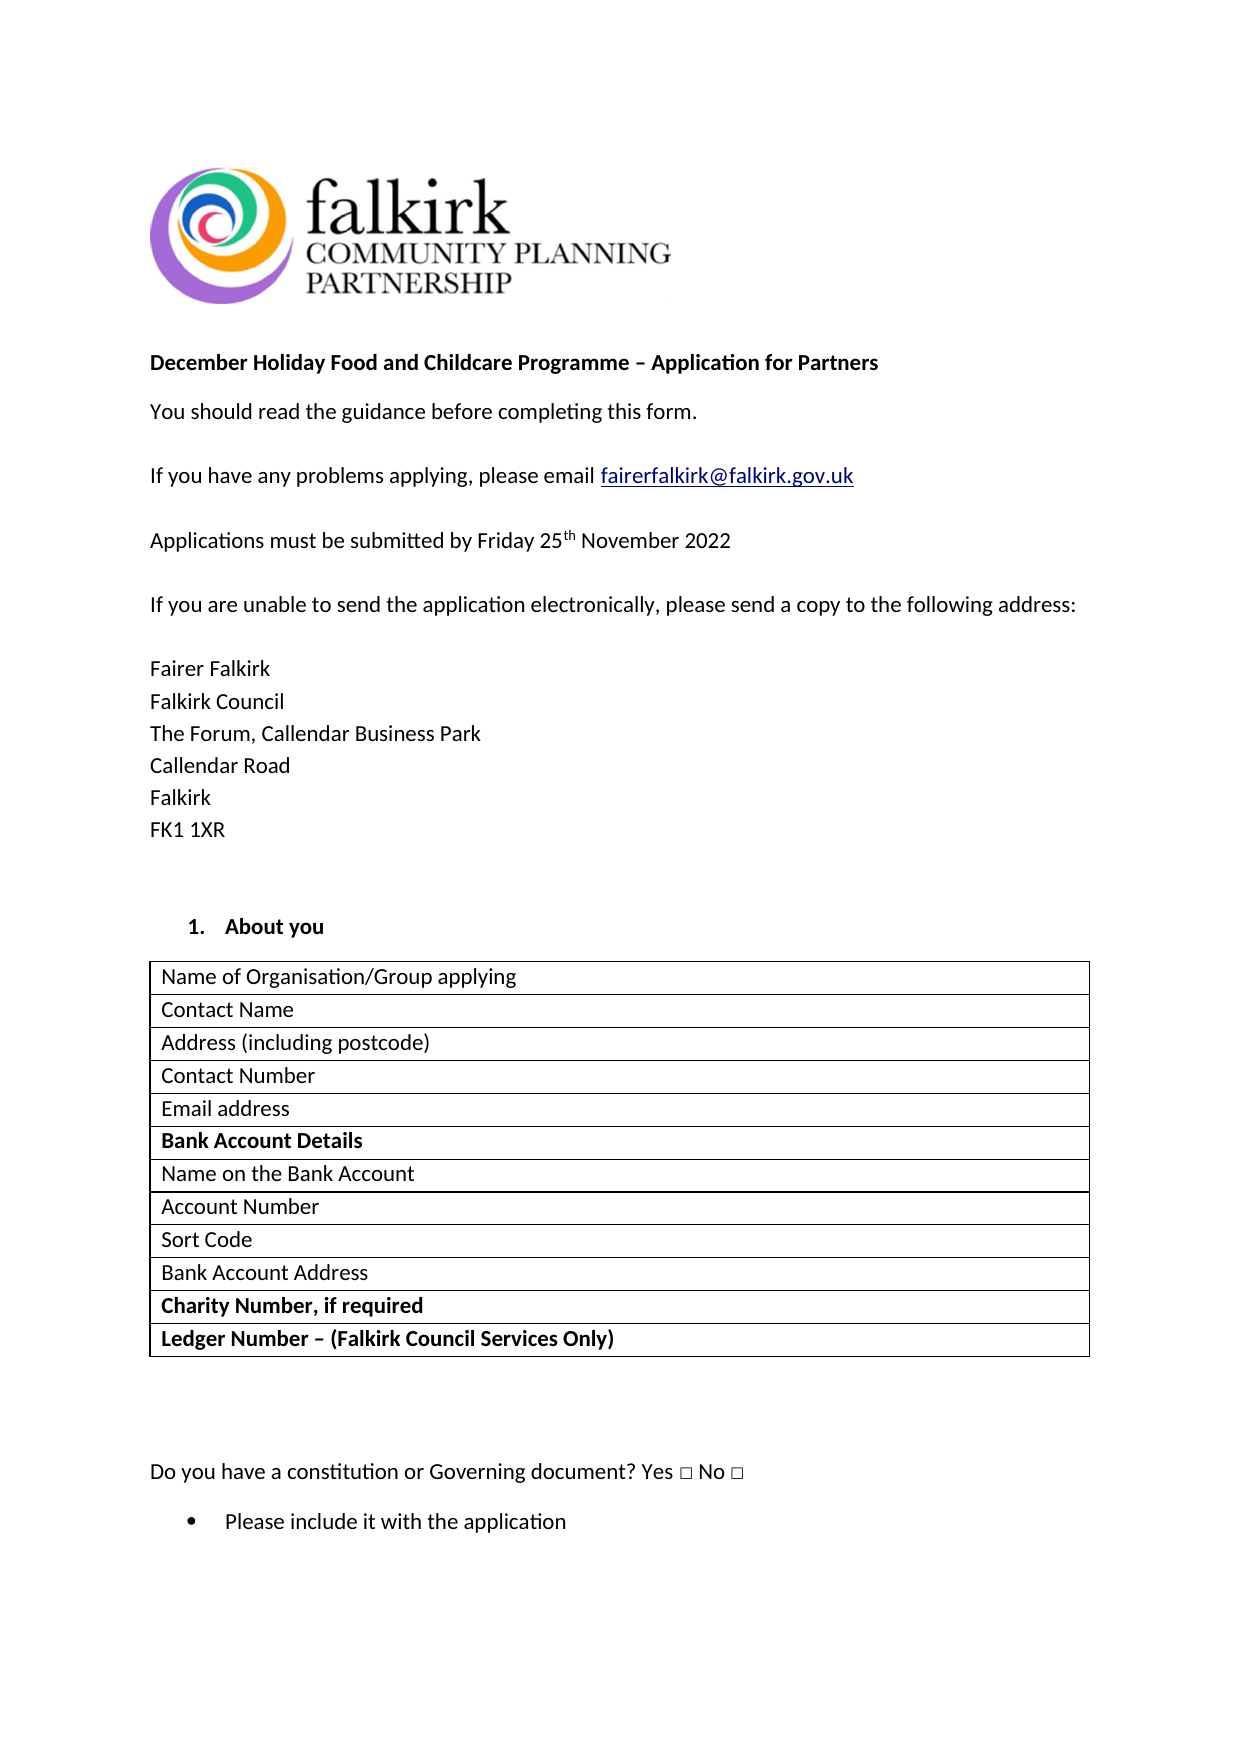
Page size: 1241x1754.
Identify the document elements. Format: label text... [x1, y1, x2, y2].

table_cell Ledger Number – (Falkirk Council Services Only) [151, 1324, 1089, 1356]
table_cell Contact Number [151, 1061, 1089, 1093]
list Please include it with the application [187, 1507, 1090, 1535]
text Falkirk [150, 783, 1090, 811]
table_cell Bank Account Address [151, 1258, 1089, 1290]
text The Forum, Callendar Business Park [150, 719, 1090, 747]
table_cell Email address [151, 1094, 1089, 1126]
text December Holiday Food and Childcare Programme – Application for Partners [150, 348, 1090, 376]
table_cell Name on the Bank Account [151, 1160, 1089, 1191]
table_header Name of Organisation/Group applying [151, 962, 1089, 994]
table_cell Sort Code [151, 1225, 1089, 1257]
text Fairer Falkirk [150, 654, 1090, 683]
table_cell Charity Number, if required [151, 1291, 1089, 1323]
table_cell Account Number [151, 1193, 1089, 1224]
text FK1 1XR [150, 816, 1090, 843]
text Callendar Road [150, 751, 1090, 779]
table_cell Contact Name [151, 995, 1089, 1027]
table_cell Address (including postcode) [151, 1028, 1089, 1060]
text Do you have a constitution or Governing document? Yes ☐ No ☐ [150, 1455, 1090, 1486]
table_cell Bank Account Details [151, 1127, 1089, 1158]
text If you have any problems applying, please email fairerfalkirk@falkirk.gov.uk [150, 461, 1090, 489]
text You should read the guidance before completing this form. [150, 397, 1090, 425]
text Applications must be submitted by Friday 25th November 2022 [150, 526, 1090, 554]
text Falkirk Council [150, 687, 1090, 715]
list About you [187, 912, 1090, 940]
text If you are unable to send the application electronically, please send a copy to the following address: [150, 590, 1090, 618]
